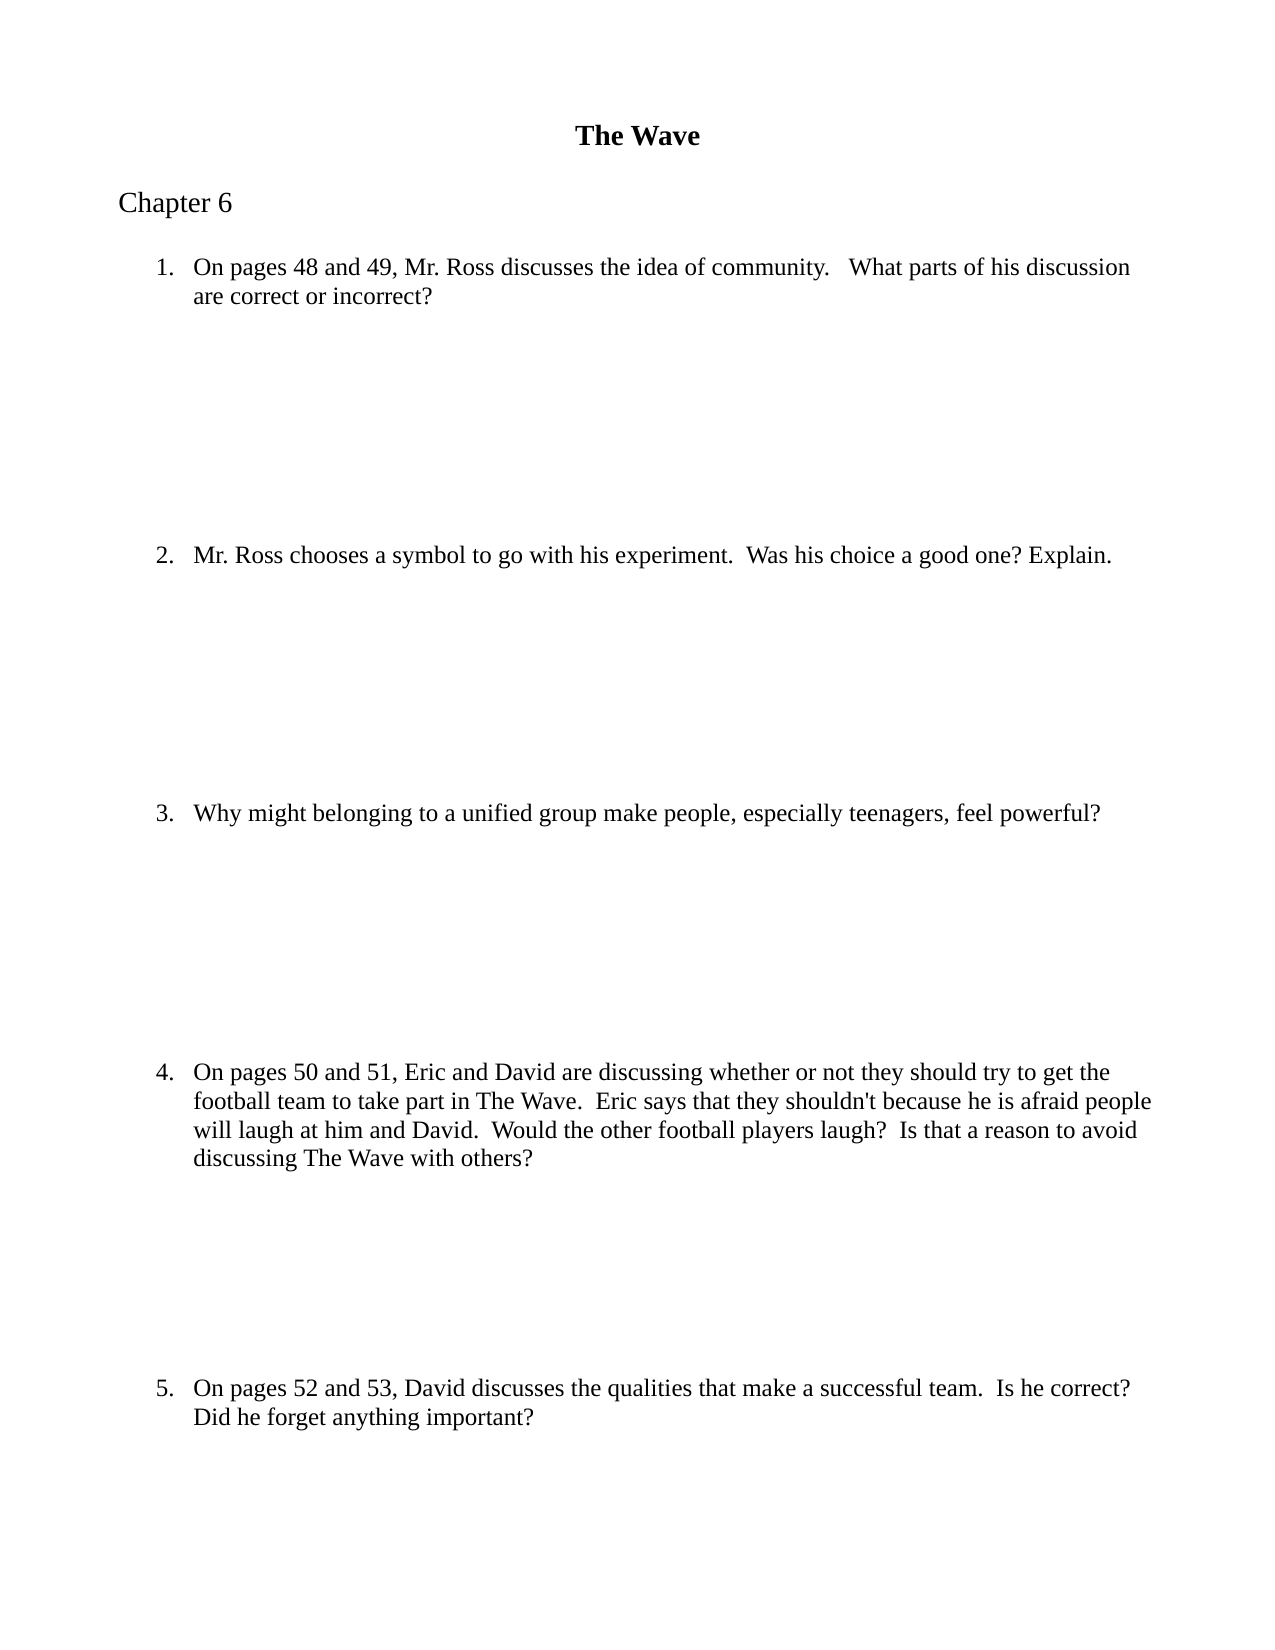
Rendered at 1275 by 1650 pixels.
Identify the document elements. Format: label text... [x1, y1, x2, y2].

text Chapter 6 [118, 185, 1157, 219]
list Why might belonging to a unified group make people, especially teenagers, feel powerful? [156, 798, 1157, 827]
text The Wave [118, 118, 1157, 152]
list On pages 50 and 51, Eric and David are discussing whether or not they should try to get the football team to take part in The Wave. Eric says that they shouldn't because he is afraid people will laugh at him and David. Would the other football players laugh? Is that a reason to avoid discussing The Wave with others? [156, 1057, 1157, 1172]
list On pages 48 and 49, Mr. Ross discusses the idea of community. What parts of his discussion are correct or incorrect? [156, 252, 1157, 310]
list Mr. Ross chooses a symbol to go with his experiment. Was his choice a good one? Explain. [156, 540, 1157, 568]
list On pages 52 and 53, David discusses the qualities that make a successful team. Is he correct? Did he forget anything important? [156, 1373, 1157, 1431]
